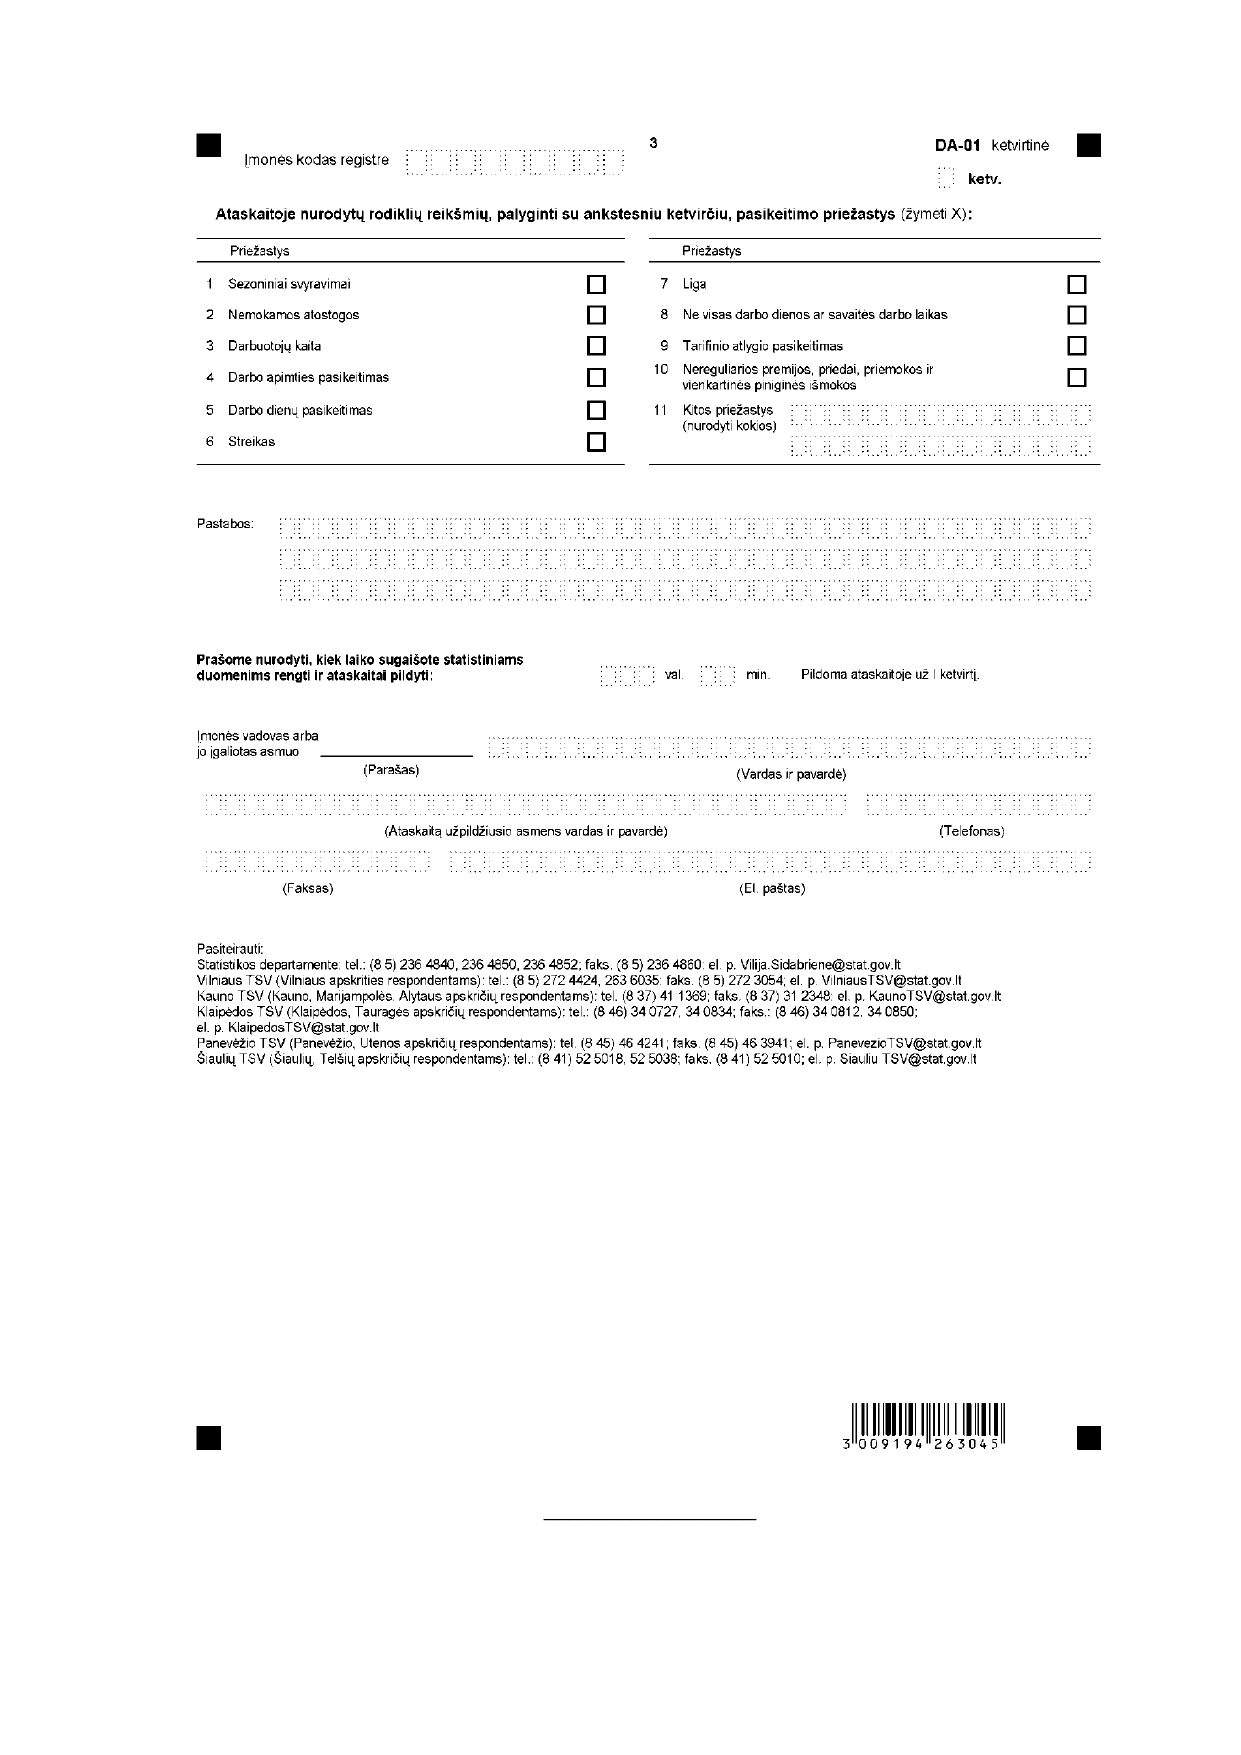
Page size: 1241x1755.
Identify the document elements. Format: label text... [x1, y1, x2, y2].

text _________________ [177, 1494, 1122, 1522]
